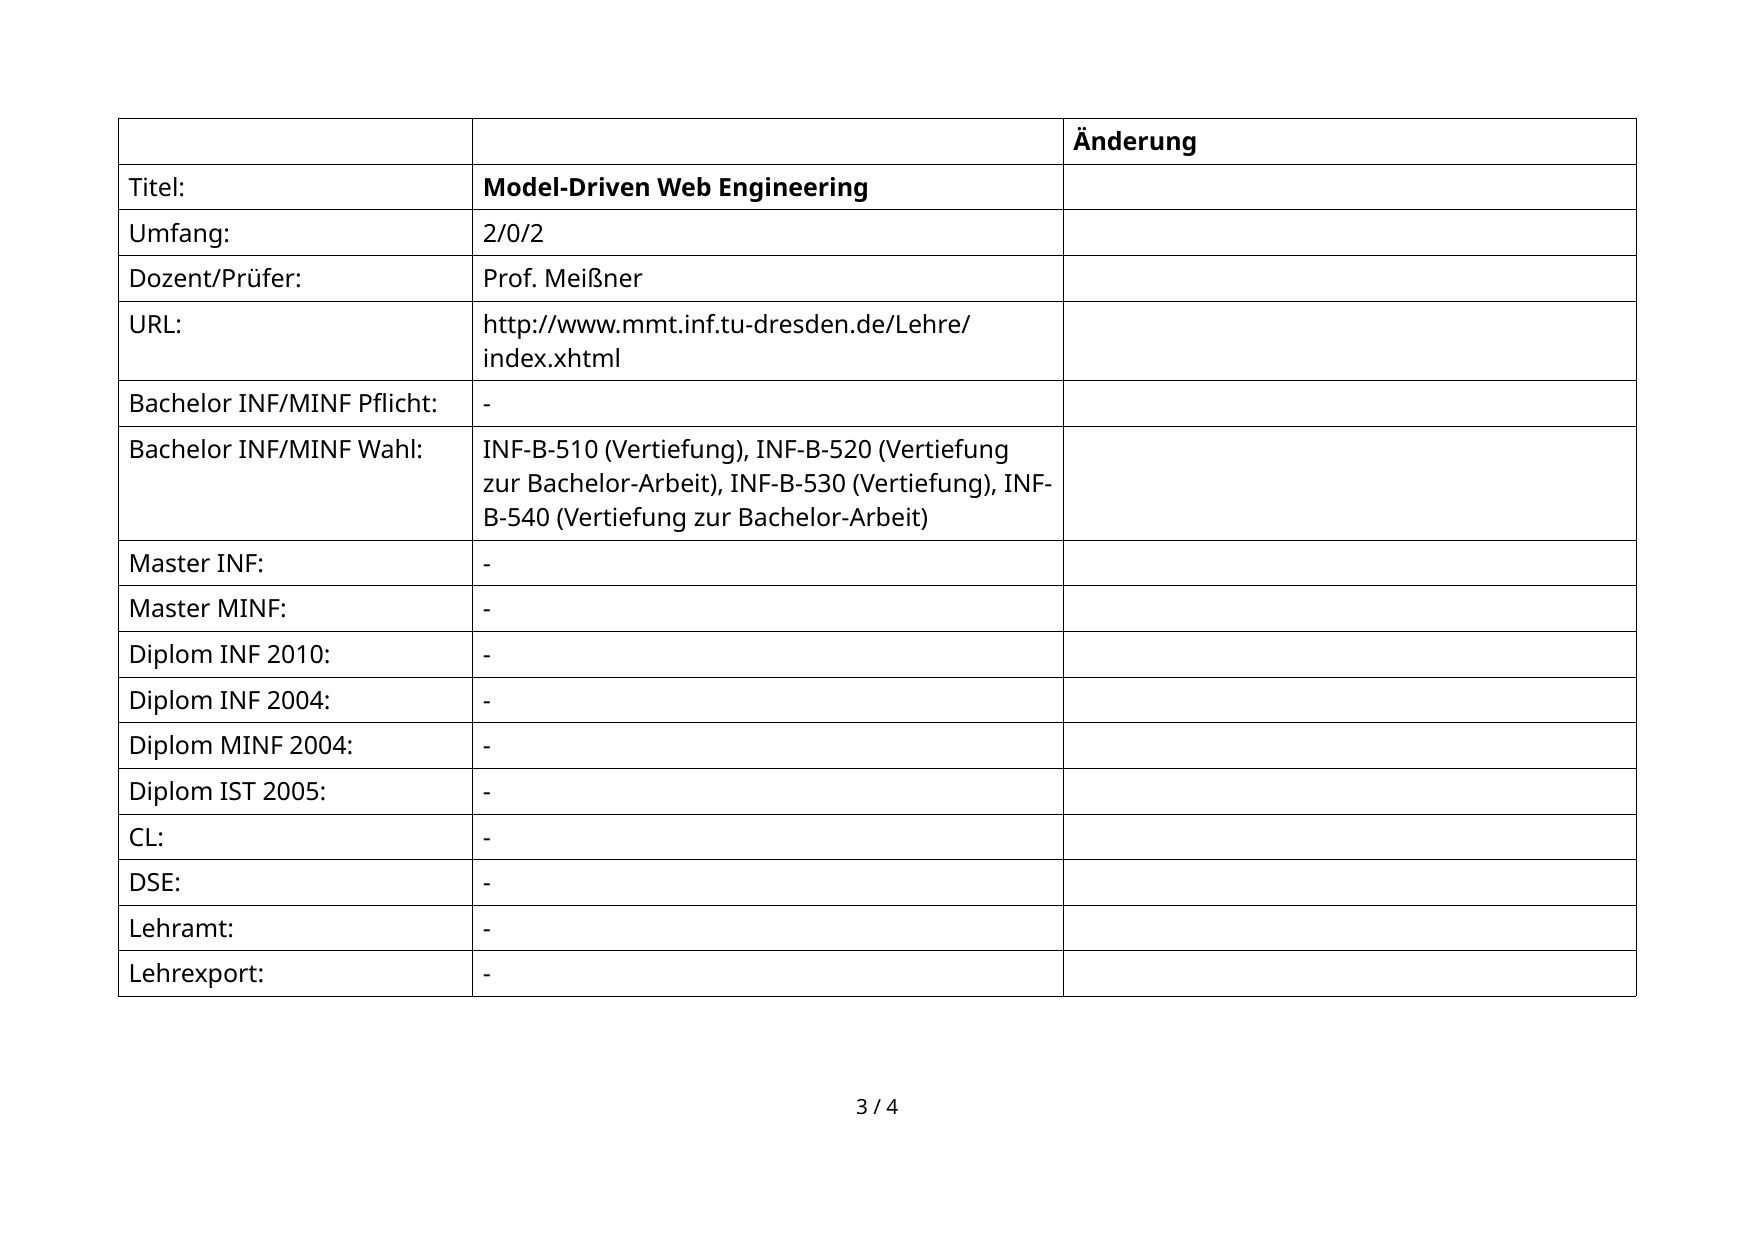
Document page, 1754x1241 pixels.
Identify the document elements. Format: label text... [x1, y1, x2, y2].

table_header Änderung [1064, 119, 1636, 164]
table_cell - [473, 906, 1063, 950]
table_cell Bachelor INF/MINF Wahl: [119, 427, 472, 540]
table_cell URL: [119, 302, 472, 380]
table_cell [1064, 302, 1636, 380]
table_cell - [473, 723, 1063, 768]
table_cell CL: [119, 815, 472, 859]
table_cell - [473, 586, 1063, 631]
table_cell Master MINF: [119, 586, 472, 631]
table_cell Model-Driven Web Engineering [473, 165, 1063, 209]
table_cell [1064, 586, 1636, 631]
table_cell - [473, 678, 1063, 722]
table_cell 2/0/2 [473, 210, 1063, 255]
table_cell [1064, 210, 1636, 255]
table_cell [1064, 723, 1636, 768]
table_cell Master INF: [119, 541, 472, 585]
table_cell DSE: [119, 860, 472, 905]
table_cell Umfang: [119, 210, 472, 255]
table_cell Bachelor INF/MINF Pflicht: [119, 381, 472, 426]
table_cell [1064, 165, 1636, 209]
table_cell - [473, 381, 1063, 426]
table_cell Lehrexport: [119, 951, 472, 996]
table_cell Dozent/Prüfer: [119, 256, 472, 301]
table_cell Diplom MINF 2004: [119, 723, 472, 768]
table_cell [1064, 427, 1636, 540]
table_cell [1064, 541, 1636, 585]
table_cell Prof. Meißner [473, 256, 1063, 301]
table_cell Diplom INF 2004: [119, 678, 472, 722]
table_cell http://www.mmt.inf.tu-dresden.de/Lehre/index.xhtml [473, 302, 1063, 380]
table_cell [1064, 951, 1636, 996]
table_cell [1064, 256, 1636, 301]
table_cell - [473, 541, 1063, 585]
table_cell Diplom INF 2010: [119, 632, 472, 677]
table_cell [1064, 678, 1636, 722]
table_cell Titel: [119, 165, 472, 209]
table_cell [1064, 906, 1636, 950]
table_cell - [473, 815, 1063, 859]
table_cell [1064, 860, 1636, 905]
table_cell [1064, 381, 1636, 426]
table_cell - [473, 769, 1063, 813]
table_header [119, 119, 472, 164]
table_cell [1064, 632, 1636, 677]
table_cell INF-B-510 (Vertiefung), INF-B-520 (Vertiefung zur Bachelor-Arbeit), INF-B-530 (Vertiefung), INF-B-540 (Vertiefung zur Bachelor-Arbeit) [473, 427, 1063, 540]
table_cell - [473, 951, 1063, 996]
table_cell - [473, 632, 1063, 677]
table_cell [1064, 815, 1636, 859]
table_cell Lehramt: [119, 906, 472, 950]
table_header [473, 119, 1063, 164]
table_cell - [473, 860, 1063, 905]
table_cell Diplom IST 2005: [119, 769, 472, 813]
table_cell [1064, 769, 1636, 813]
